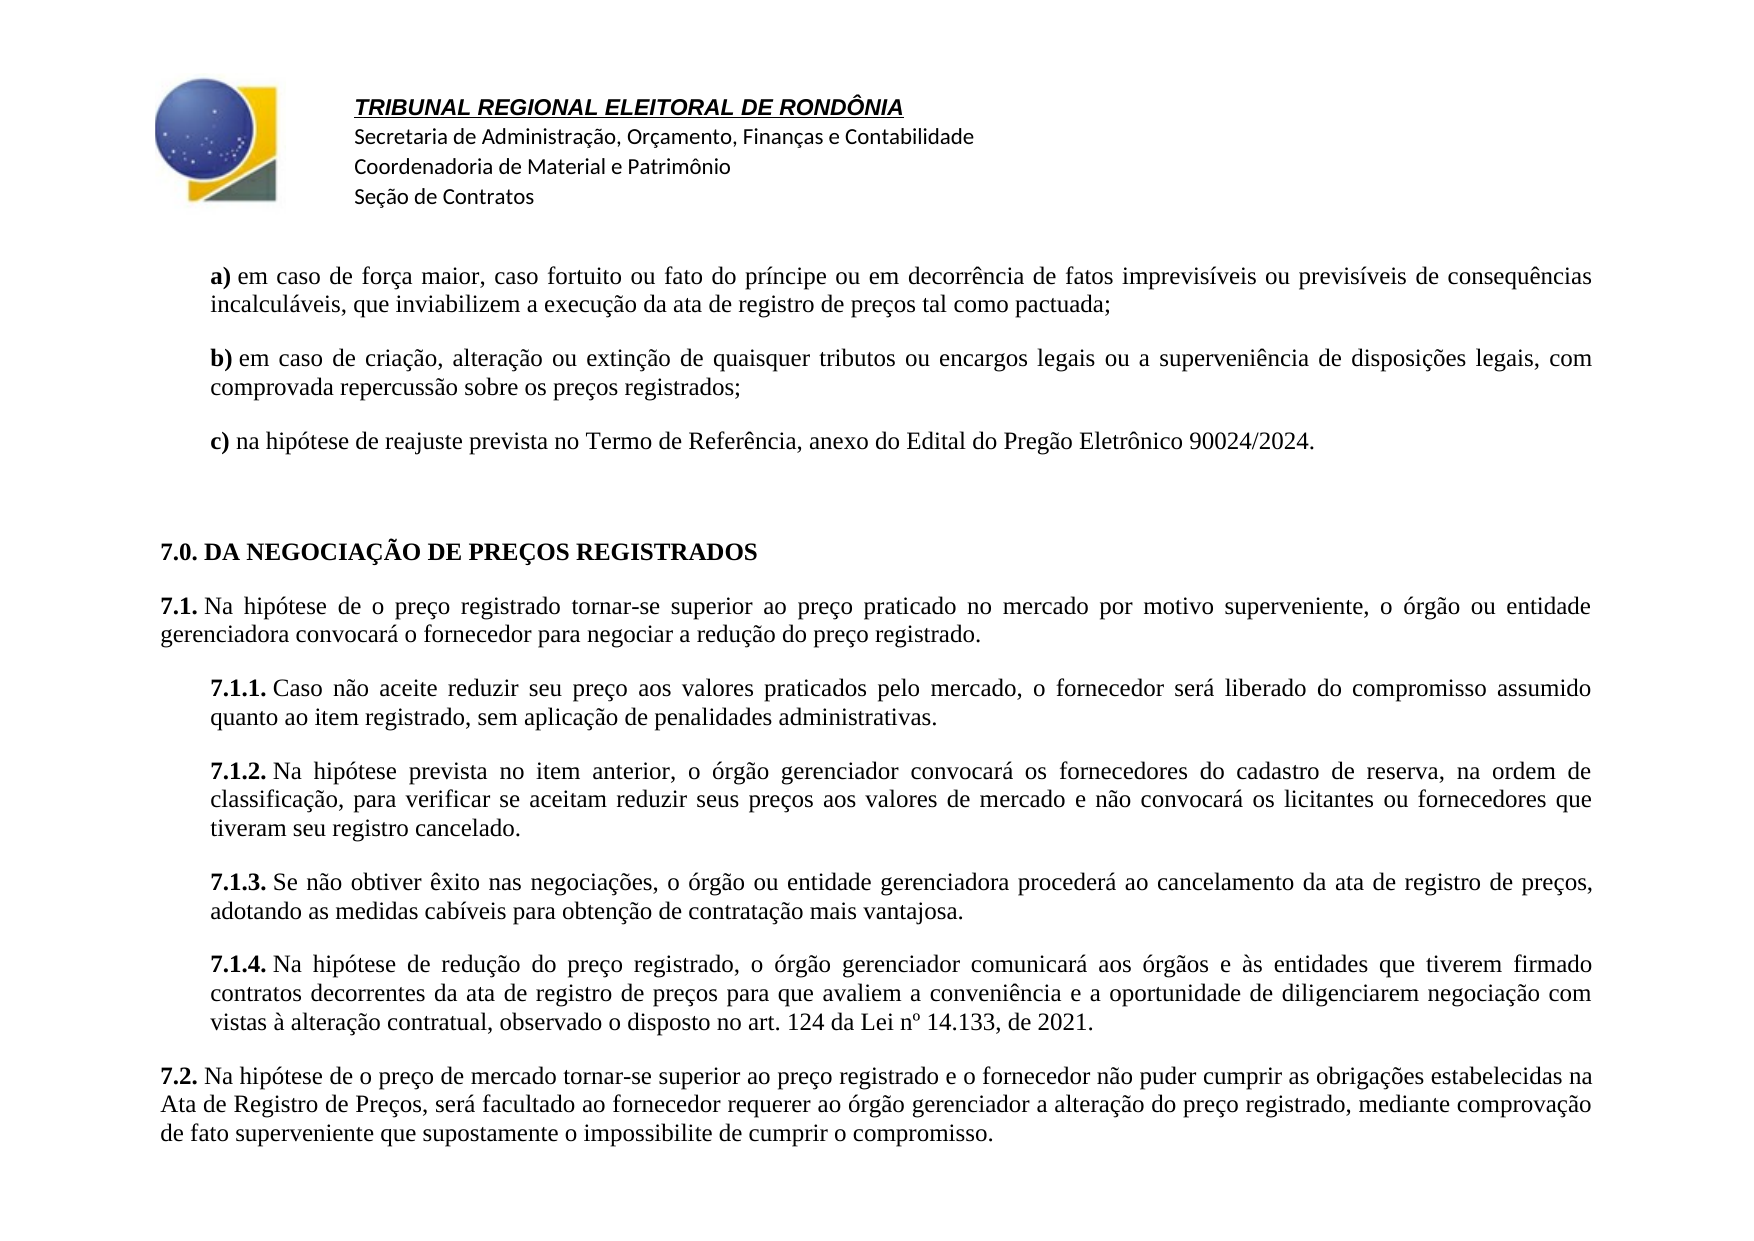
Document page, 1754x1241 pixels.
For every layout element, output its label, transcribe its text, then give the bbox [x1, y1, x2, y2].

text 7.1.4. Na hipótese de redução do preço registrado, o órgão gerenciador comunicará aos órgãos e às entidades que tiverem firmado contratos decorrentes da ata de registro de preços para que avaliem a conveniência e a oportunidade de diligenciarem negociação com vistas à alteração contratual, observado o disposto no art. 124 da Lei nº 14.133, de 2021. [210, 949, 1594, 1036]
text 7.1.2. Na hipótese prevista no item anterior, o órgão gerenciador convocará os fornecedores do cadastro de reserva, na ordem de classificação, para verificar se aceitam reduzir seus preços aos valores de mercado e não convocará os licitantes ou fornecedores que tiveram seu registro cancelado. [210, 756, 1594, 842]
text 7.1. Na hipótese de o preço registrado tornar-se superior ao preço praticado no mercado por motivo superveniente, o órgão ou entidade gerenciadora convocará o fornecedor para negociar a redução do preço registrado. [160, 591, 1594, 648]
text 7.1.1. Caso não aceite reduzir seu preço aos valores praticados pelo mercado, o fornecedor será liberado do compromisso assumido quanto ao item registrado, sem aplicação de penalidades administrativas. [210, 673, 1594, 731]
text b) em caso de criação, alteração ou extinção de quaisquer tributos ou encargos legais ou a superveniência de disposições legais, com comprovada repercussão sobre os preços registrados; [210, 343, 1594, 401]
text 7.1.3. Se não obtiver êxito nas negociações, o órgão ou entidade gerenciadora procederá ao cancelamento da ata de registro de preços, adotando as medidas cabíveis para obtenção de contratação mais vantajosa. [210, 867, 1594, 924]
text c) na hipótese de reajuste prevista no Termo de Referência, anexo do Edital do Pregão Eletrônico 90024/2024. [210, 426, 1594, 454]
text 7.0. DA NEGOCIAÇÃO DE PREÇOS REGISTRADOS [160, 537, 1594, 566]
text 7.2. Na hipótese de o preço de mercado tornar-se superior ao preço registrado e o fornecedor não puder cumprir as obrigações estabelecidas na Ata de Registro de Preços, será facultado ao fornecedor requerer ao órgão gerenciador a alteração do preço registrado, mediante comprovação de fato superveniente que supostamente o impossibilite de cumprir o compromisso. [160, 1061, 1594, 1147]
text a) em caso de força maior, caso fortuito ou fato do príncipe ou em decorrência de fatos imprevisíveis ou previsíveis de consequências incalculáveis, que inviabilizem a execução da ata de registro de preços tal como pactuada; [210, 261, 1594, 318]
